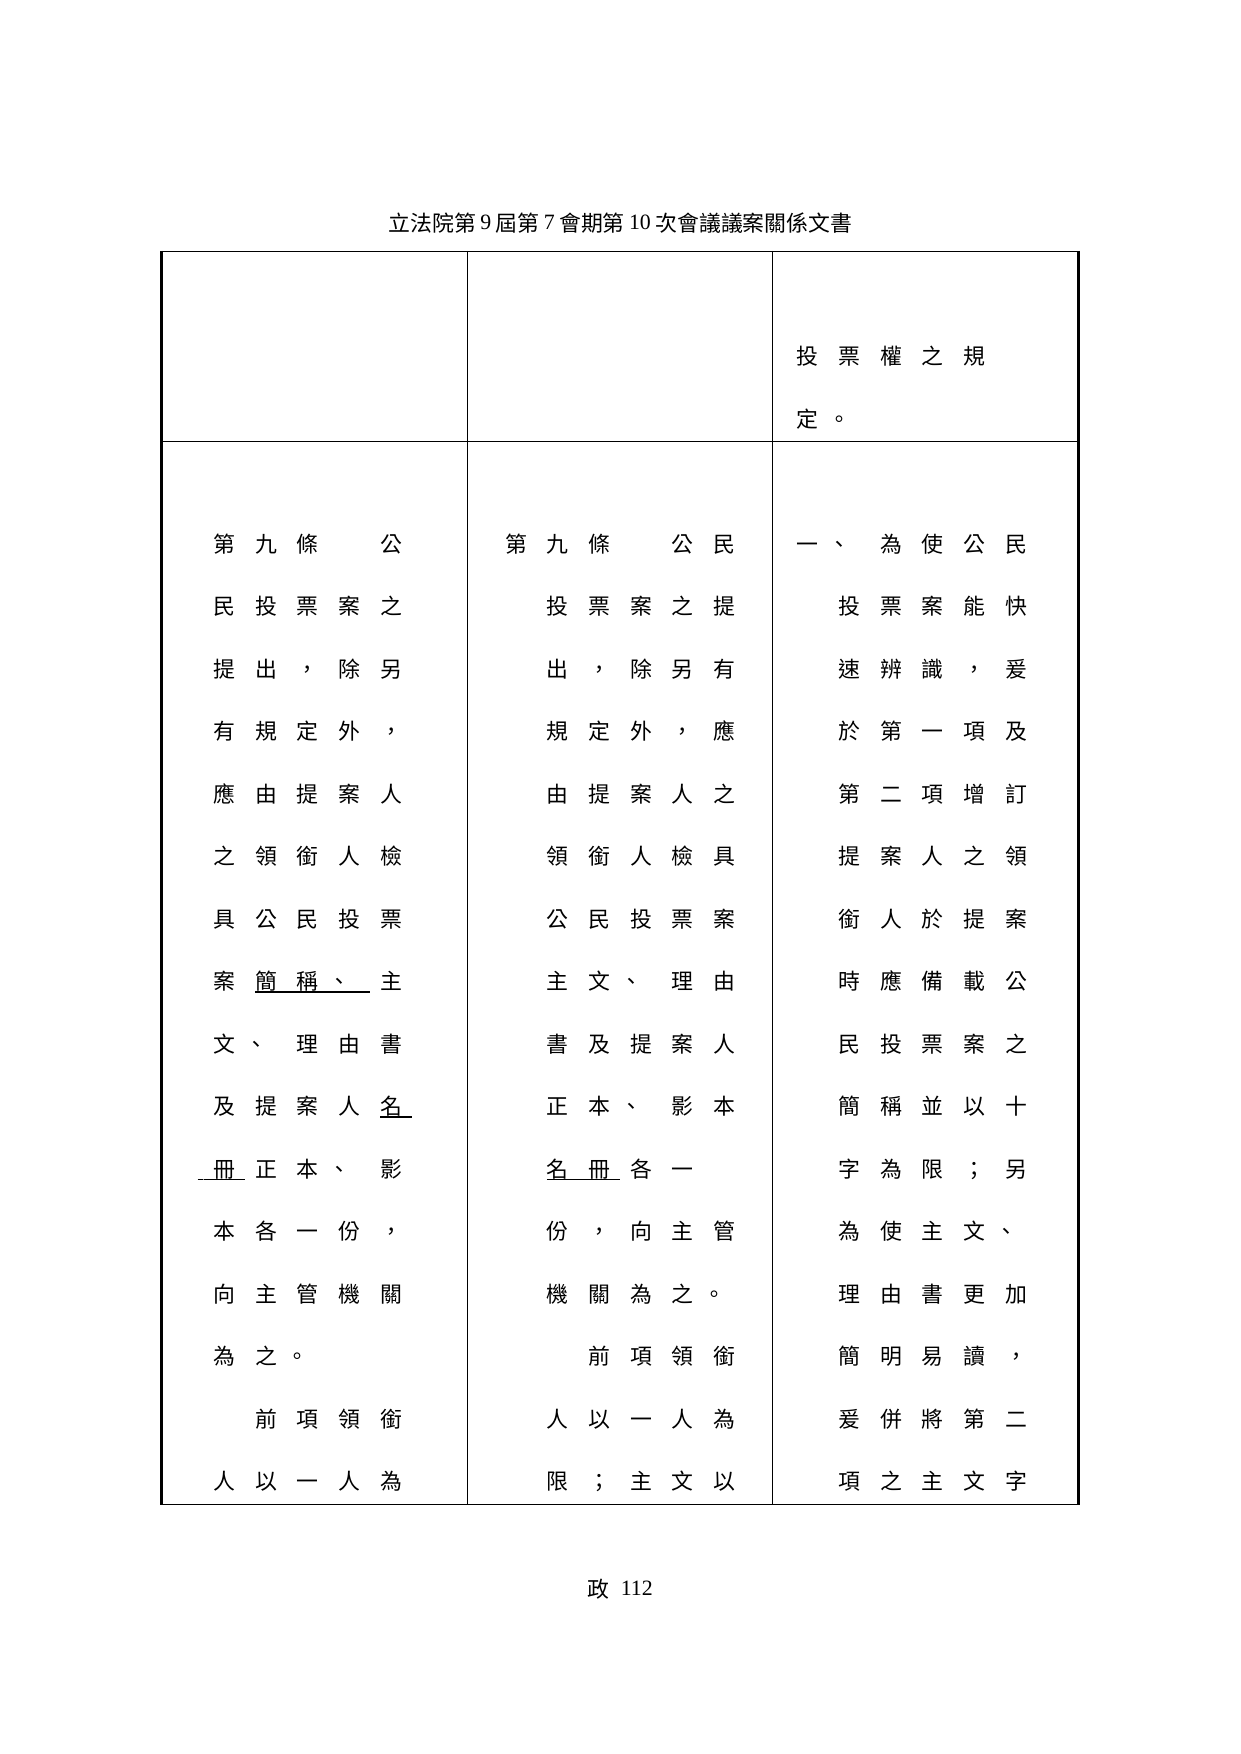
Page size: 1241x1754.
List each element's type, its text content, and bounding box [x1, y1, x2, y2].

table_cell 投票權之規定。 [773, 252, 1077, 441]
table_cell [163, 252, 467, 441]
table_cell 第九條 公民投票案之提出，除另有規定外，應由提案人之領銜人檢具公民投票案簡稱、主文、理由書及提案人名冊正本、影本各一份，向主管機關為之。 前項領銜人以一人為 [163, 442, 467, 1504]
table_cell 一、為使公民投票案能快速辨識，爰於第一項及第二項增訂提案人之領銜人於提案時應備載公民投票案之簡稱並以十字為限；另為使主文、理由書更加簡明易讀，爰併將第二項之主文字 [773, 442, 1077, 1504]
table_cell [468, 252, 772, 441]
table_cell 第九條 公民投票案之提出，除另有規定外，應由提案人之領銜人檢具公民投票案主文、理由書及提案人正本、影本名冊各一份，向主管機關為之。 前項領銜人以一人為限；主文以 [468, 442, 772, 1504]
